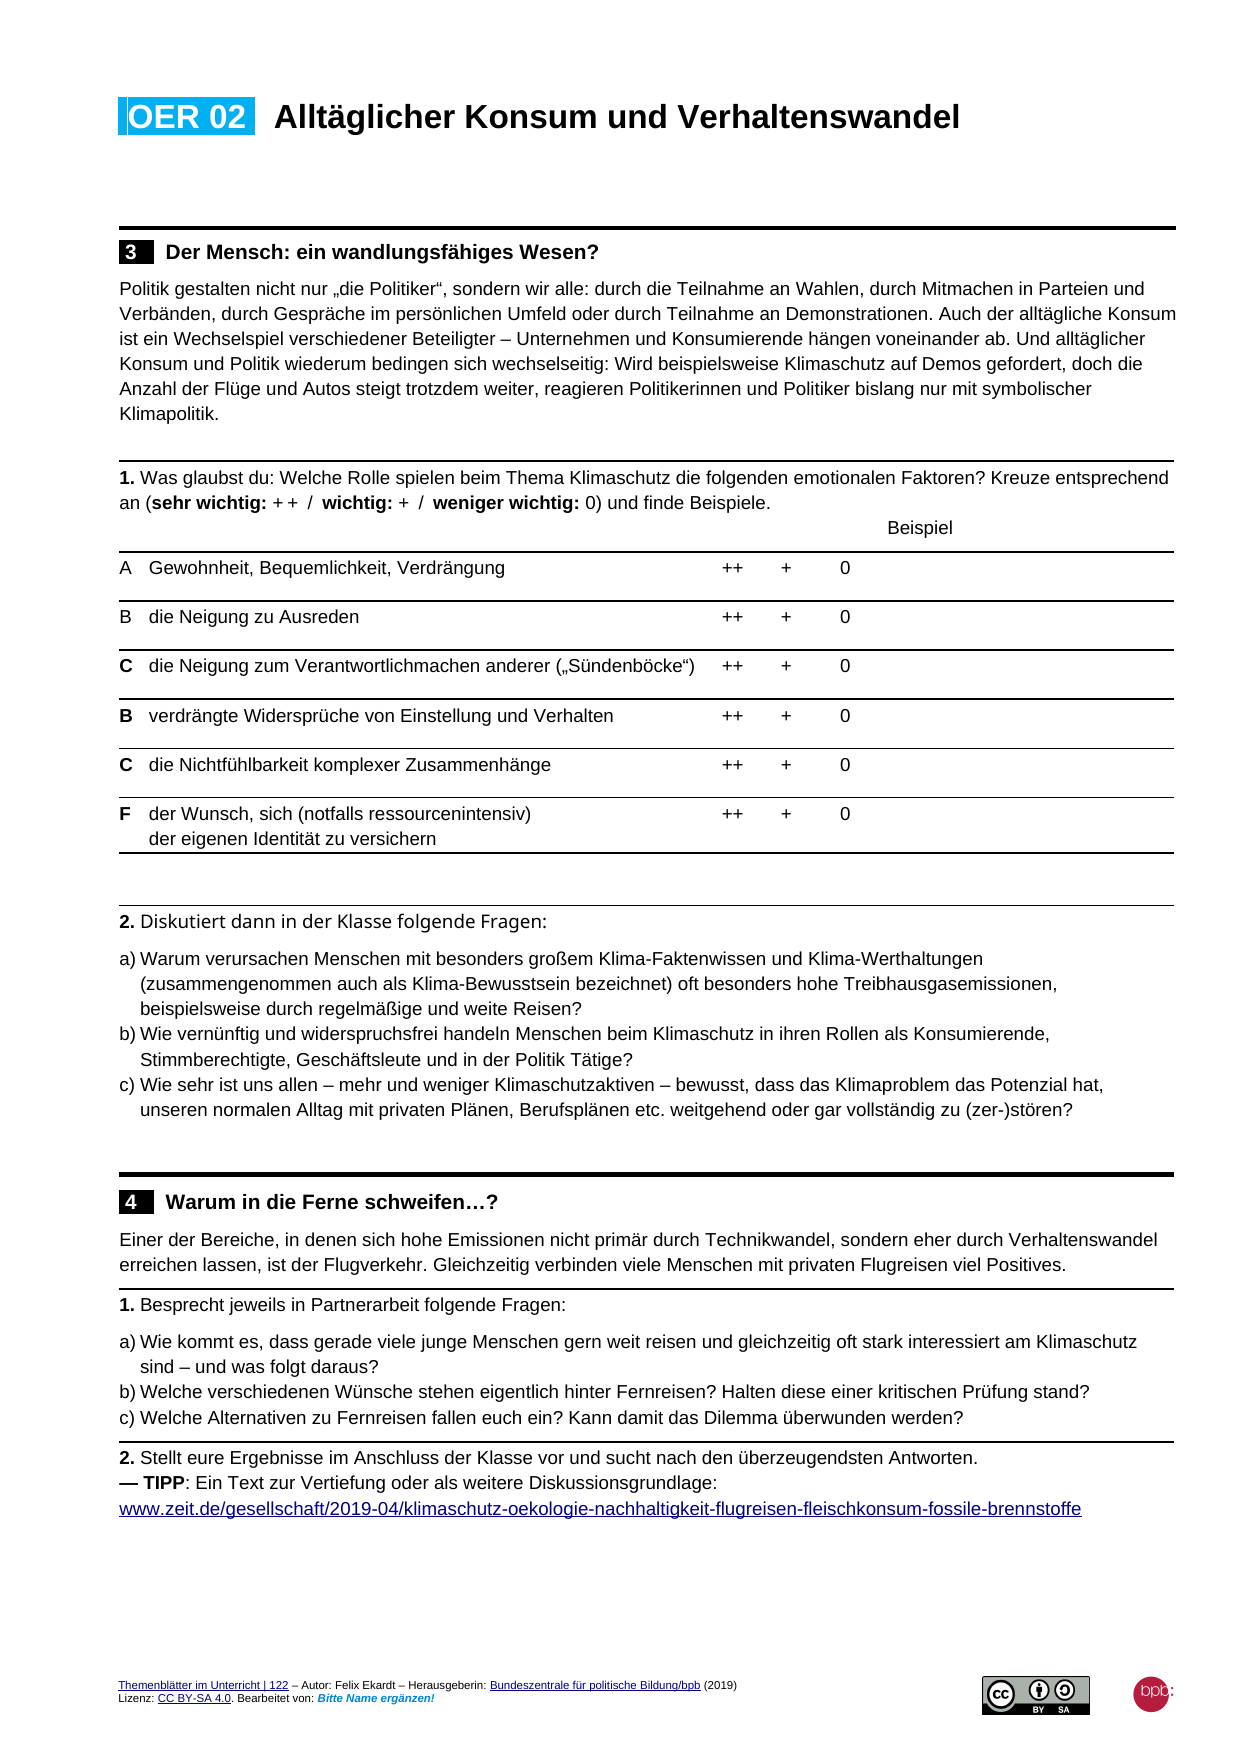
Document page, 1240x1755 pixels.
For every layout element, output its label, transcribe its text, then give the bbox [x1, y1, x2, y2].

text a) Wie kommt es, dass gerade viele junge Menschen gern weit reisen und gleichzeitig oft stark interessiert am Klimaschutz [119, 1328, 1174, 1353]
text Stimmberechtigte, Geschäftsleute und in der Politik Tätige? [119, 1046, 1174, 1071]
text (zusammengenommen auch als Klima-Bewusstsein bezeichnet) oft besonders hohe Treibhausgasemissionen, [119, 970, 1174, 995]
text F der Wunsch, sich (notfalls ressourcenintensiv) ++ + 0 [119, 798, 1174, 825]
text 2. Stellt eure Ergebnisse im Anschluss der Klasse vor und sucht nach den überzeugendsten Antworten. [119, 1443, 1174, 1469]
text A Gewohnheit, Bequemlichkeit, Verdrängung ++ + 0 [119, 553, 1174, 580]
picture [1122, 1665, 1182, 1724]
text unseren normalen Alltag mit privaten Plänen, Berufsplänen etc. weitgehend oder gar vollständig zu (zer-)stören? [119, 1096, 1174, 1121]
text 3 Der Mensch: ein wandlungsfähiges Wesen? [119, 240, 1176, 264]
text 2. Diskutiert dann in der Klasse folgende Fragen: [119, 906, 1174, 933]
text 1. Was glaubst du: Welche Rolle spielen beim Thema Klimaschutz die folgenden emotionalen Faktoren? Kreuze entsprechend an (sehr wichtig: + + / wichtig: + / weniger wichtig: 0) und finde Beispiele. [119, 462, 1174, 511]
text c) Wie sehr ist uns allen – mehr und weniger Klimaschutzaktiven – bewusst, dass das Klimaproblem das Potenzial hat, [119, 1071, 1174, 1096]
text Beispiel [119, 511, 1174, 539]
text — TIPP: Ein Text zur Vertiefung oder als weitere Diskussionsgrundlage: [119, 1470, 1174, 1495]
text der eigenen Identität zu versichern [119, 825, 1174, 852]
text b) Wie vernünftig und widerspruchsfrei handeln Menschen beim Klimaschutz in ihren Rollen als Konsumierende, [119, 1021, 1174, 1046]
text a) Warum verursachen Menschen mit besonders großem Klima-Faktenwissen und Klima-Werthaltungen [119, 945, 1174, 970]
text 4 Warum in die Ferne schweifen…? [119, 1190, 1174, 1214]
text sind – und was folgt daraus? [119, 1354, 1174, 1379]
text Politik gestalten nicht nur „die Politiker“, sondern wir alle: durch die Teilnahme an Wahlen, durch Mitmachen in Parteien und Verbänden, durch Gespräche im persönlichen Umfeld oder durch Teilnahme an Demonstrationen. Auch der alltägliche Konsum ist ein Wechselspiel verschiedener Beteiligter – Unternehmen und Konsumierende hängen voneinander ab. Und alltäglicher Konsum und Politik wiederum bedingen sich wechselseitig: Wird beispielsweise Klimaschutz auf Demos gefordert, doch die Anzahl der Flüge und Autos steigt trotzdem weiter, reagieren Politikerinnen und Politiker bislang nur mit symbolischer Klimapolitik. [119, 276, 1176, 426]
text c) Welche Alternativen zu Fernreisen fallen euch ein? Kann damit das Dilemma überwunden werden? [119, 1404, 1174, 1429]
text C die Nichtfühlbarkeit komplexer Zusammenhänge ++ + 0 [119, 749, 1174, 776]
text beispielsweise durch regelmäßige und weite Reisen? [119, 996, 1174, 1021]
picture [982, 1676, 1090, 1715]
text B verdrängte Widersprüche von Einstellung und Verhalten ++ + 0 [119, 700, 1174, 727]
text www.zeit.de/gesellschaft/2019-04/klimaschutz-oekologie-nachhaltigkeit-flugreisen-fleischkonsum-fossile-brennstoffe [119, 1495, 1174, 1520]
text B die Neigung zu Ausreden ++ + 0 [119, 602, 1174, 629]
text b) Welche verschiedenen Wünsche stehen eigentlich hinter Fernreisen? Halten diese einer kritischen Prüfung stand? [119, 1379, 1174, 1404]
text C die Neigung zum Verantwortlichmachen anderer („Sündenböcke“) ++ + 0 [119, 651, 1174, 678]
text Einer der Bereiche, in denen sich hohe Emissionen nicht primär durch Technikwandel, sondern eher durch Verhaltenswandel erreichen lassen, ist der Flugverkehr. Gleichzeitig verbinden viele Menschen mit privaten Flugreisen viel Positives. [119, 1226, 1174, 1276]
text 1. Besprecht jeweils in Partnerarbeit folgende Fragen: [119, 1290, 1174, 1317]
